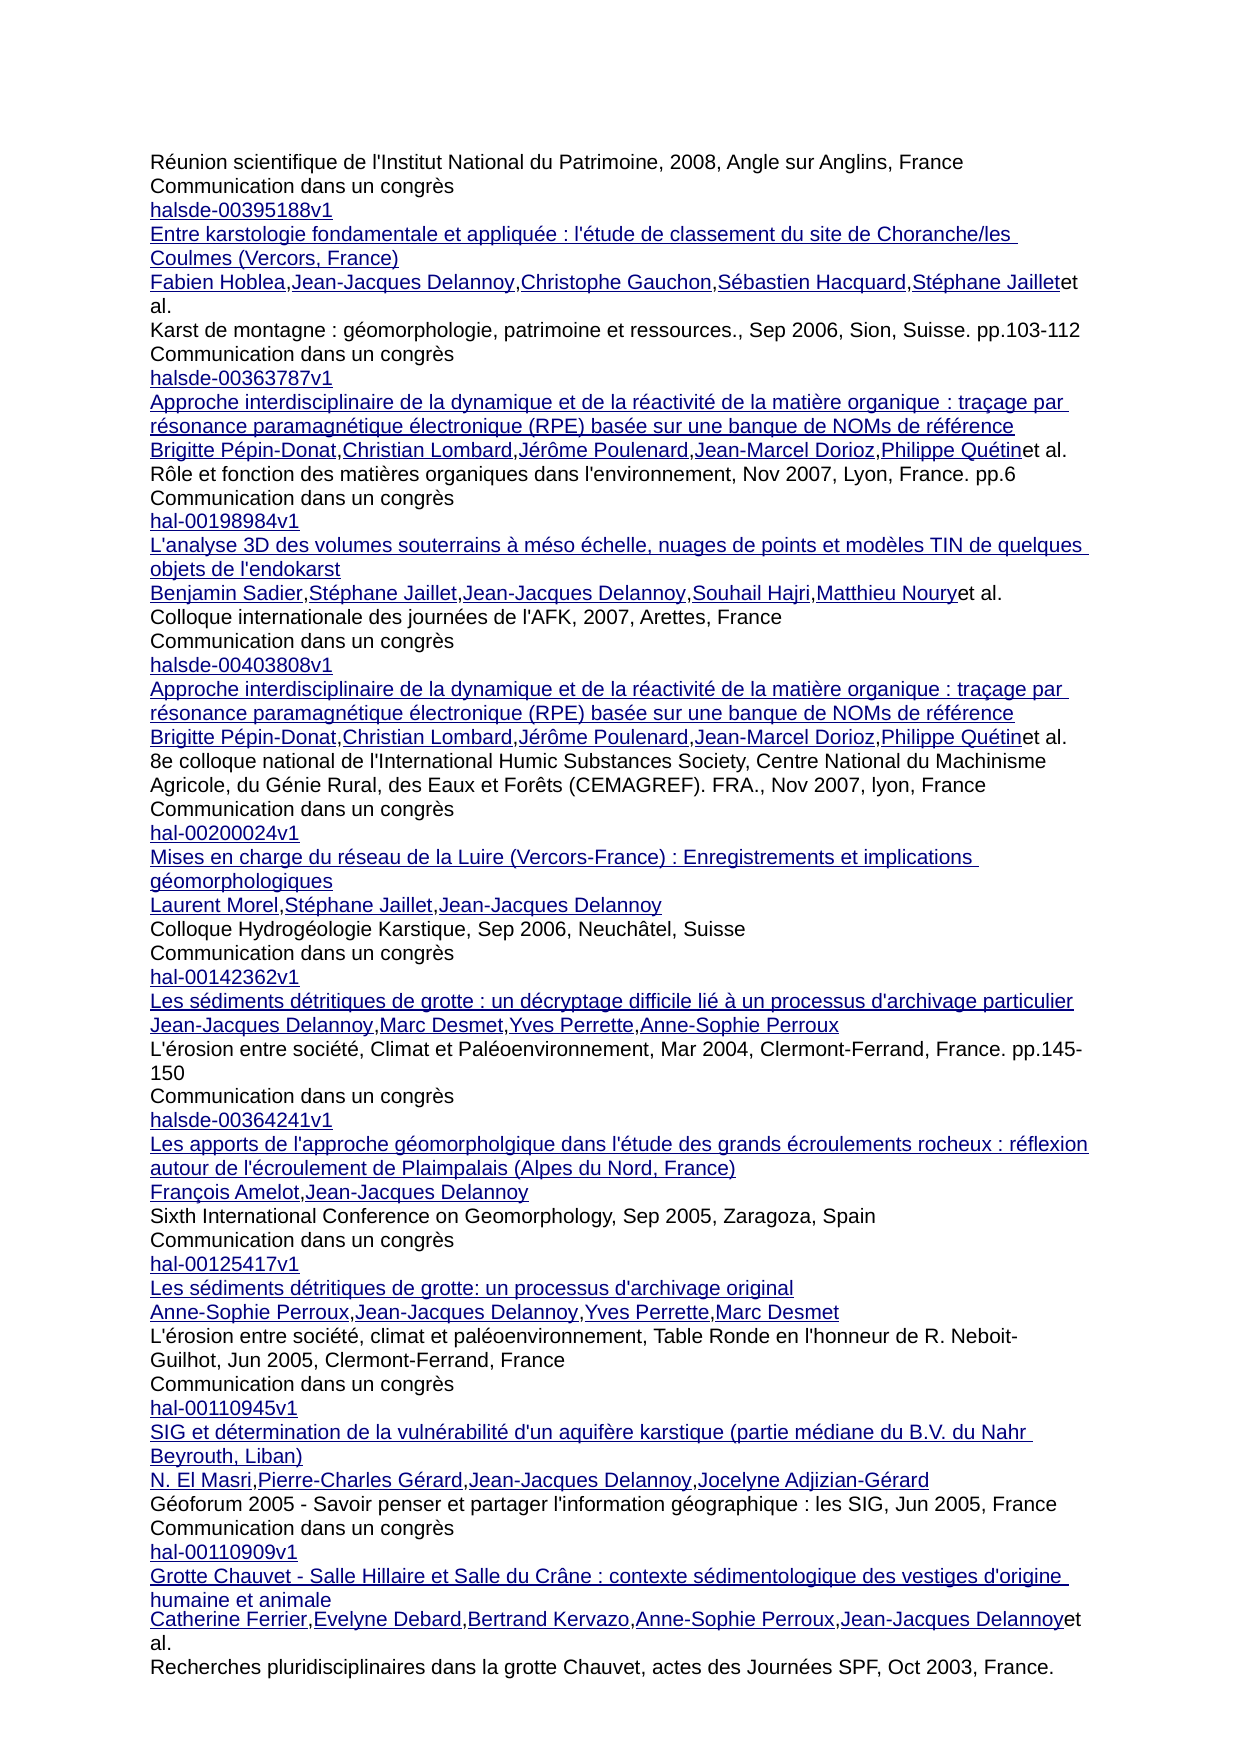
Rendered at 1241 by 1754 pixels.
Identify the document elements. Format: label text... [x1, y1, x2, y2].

table_cell Mises en charge du réseau de la Luire (Vercors-France) : Enregistrements et implications géomorphologiques Laurent Morel,Stéphane Jaillet,Jean-Jacques Delannoy Colloque Hydrogéologie Karstique, Sep 2006, Neuchâtel, Suisse Communication dans un congrès hal-00142362v1 [150, 845, 1090, 988]
table_cell Entre karstologie fondamentale et appliquée : l'étude de classement du site de Choranche/les Coulmes (Vercors, France) Fabien Hoblea,Jean-Jacques Delannoy,Christophe Gauchon,Sébastien Hacquard,Stéphane Jailletet al. Karst de montagne : géomorphologie, patrimoine et ressources., Sep 2006, Sion, Suisse. pp.103-112 Communication dans un congrès halsde-00363787v1 [150, 222, 1090, 389]
table_cell L'analyse 3D des volumes souterrains à méso échelle, nuages de points et modèles TIN de quelques objets de l'endokarst Benjamin Sadier,Stéphane Jaillet,Jean-Jacques Delannoy,Souhail Hajri,Matthieu Nouryet al. Colloque internationale des journées de l'AFK, 2007, Arettes, France Communication dans un congrès halsde-00403808v1 [150, 533, 1090, 677]
table_cell Les apports de l'approche géomorpholgique dans l'étude des grands écroulements rocheux : réflexion autour de l'écroulement de Plaimpalais (Alpes du Nord, France) François Amelot,Jean-Jacques Delannoy Sixth International Conference on Geomorphology, Sep 2005, Zaragoza, Spain Communication dans un congrès hal-00125417v1 [150, 1132, 1090, 1276]
table_cell Approche interdisciplinaire de la dynamique et de la réactivité de la matière organique : traçage par résonance paramagnétique électronique (RPE) basée sur une banque de NOMs de référence Brigitte Pépin-Donat,Christian Lombard,Jérôme Poulenard,Jean-Marcel Dorioz,Philippe Quétinet al. 8e colloque national de l'International Humic Substances Society, Centre National du Machinisme Agricole, du Génie Rural, des Eaux et Forêts (CEMAGREF). FRA., Nov 2007, lyon, France Communication dans un congrès hal-00200024v1 [150, 677, 1090, 845]
table_cell Grotte Chauvet - Salle Hillaire et Salle du Crâne : contexte sédimentologique des vestiges d'origine humaine et animale Catherine Ferrier,Evelyne Debard,Bertrand Kervazo,Anne-Sophie Perroux,Jean-Jacques Delannoyet al. Recherches pluridisciplinaires dans la grotte Chauvet, actes des Journées SPF, Oct 2003, France. [150, 1564, 1090, 1679]
table_cell Les sédiments détritiques de grotte : un décryptage difficile lié à un processus d'archivage particulier Jean-Jacques Delannoy,Marc Desmet,Yves Perrette,Anne-Sophie Perroux L'érosion entre société, Climat et Paléoenvironnement, Mar 2004, Clermont-Ferrand, France. pp.145-150 Communication dans un congrès halsde-00364241v1 [150, 989, 1090, 1132]
table_cell SIG et détermination de la vulnérabilité d'un aquifère karstique (partie médiane du B.V. du Nahr Beyrouth, Liban) N. El Masri,Pierre-Charles Gérard,Jean-Jacques Delannoy,Jocelyne Adjizian-Gérard Géoforum 2005 - Savoir penser et partager l'information géographique : les SIG, Jun 2005, France Communication dans un congrès hal-00110909v1 [150, 1420, 1090, 1563]
table_cell Les sédiments détritiques de grotte: un processus d'archivage original Anne-Sophie Perroux,Jean-Jacques Delannoy,Yves Perrette,Marc Desmet L'érosion entre société, climat et paléoenvironnement, Table Ronde en l'honneur de R. Neboit-Guilhot, Jun 2005, Clermont-Ferrand, France Communication dans un congrès hal-00110945v1 [150, 1276, 1090, 1420]
table_cell Approche interdisciplinaire de la dynamique et de la réactivité de la matière organique : traçage par résonance paramagnétique électronique (RPE) basée sur une banque de NOMs de référence Brigitte Pépin-Donat,Christian Lombard,Jérôme Poulenard,Jean-Marcel Dorioz,Philippe Quétinet al. Rôle et fonction des matières organiques dans l'environnement, Nov 2007, Lyon, France. pp.6 Communication dans un congrès hal-00198984v1 [150, 390, 1090, 533]
table_cell Réunion scientifique de l'Institut National du Patrimoine, 2008, Angle sur Anglins, France Communication dans un congrès halsde-00395188v1 [150, 150, 1090, 222]
